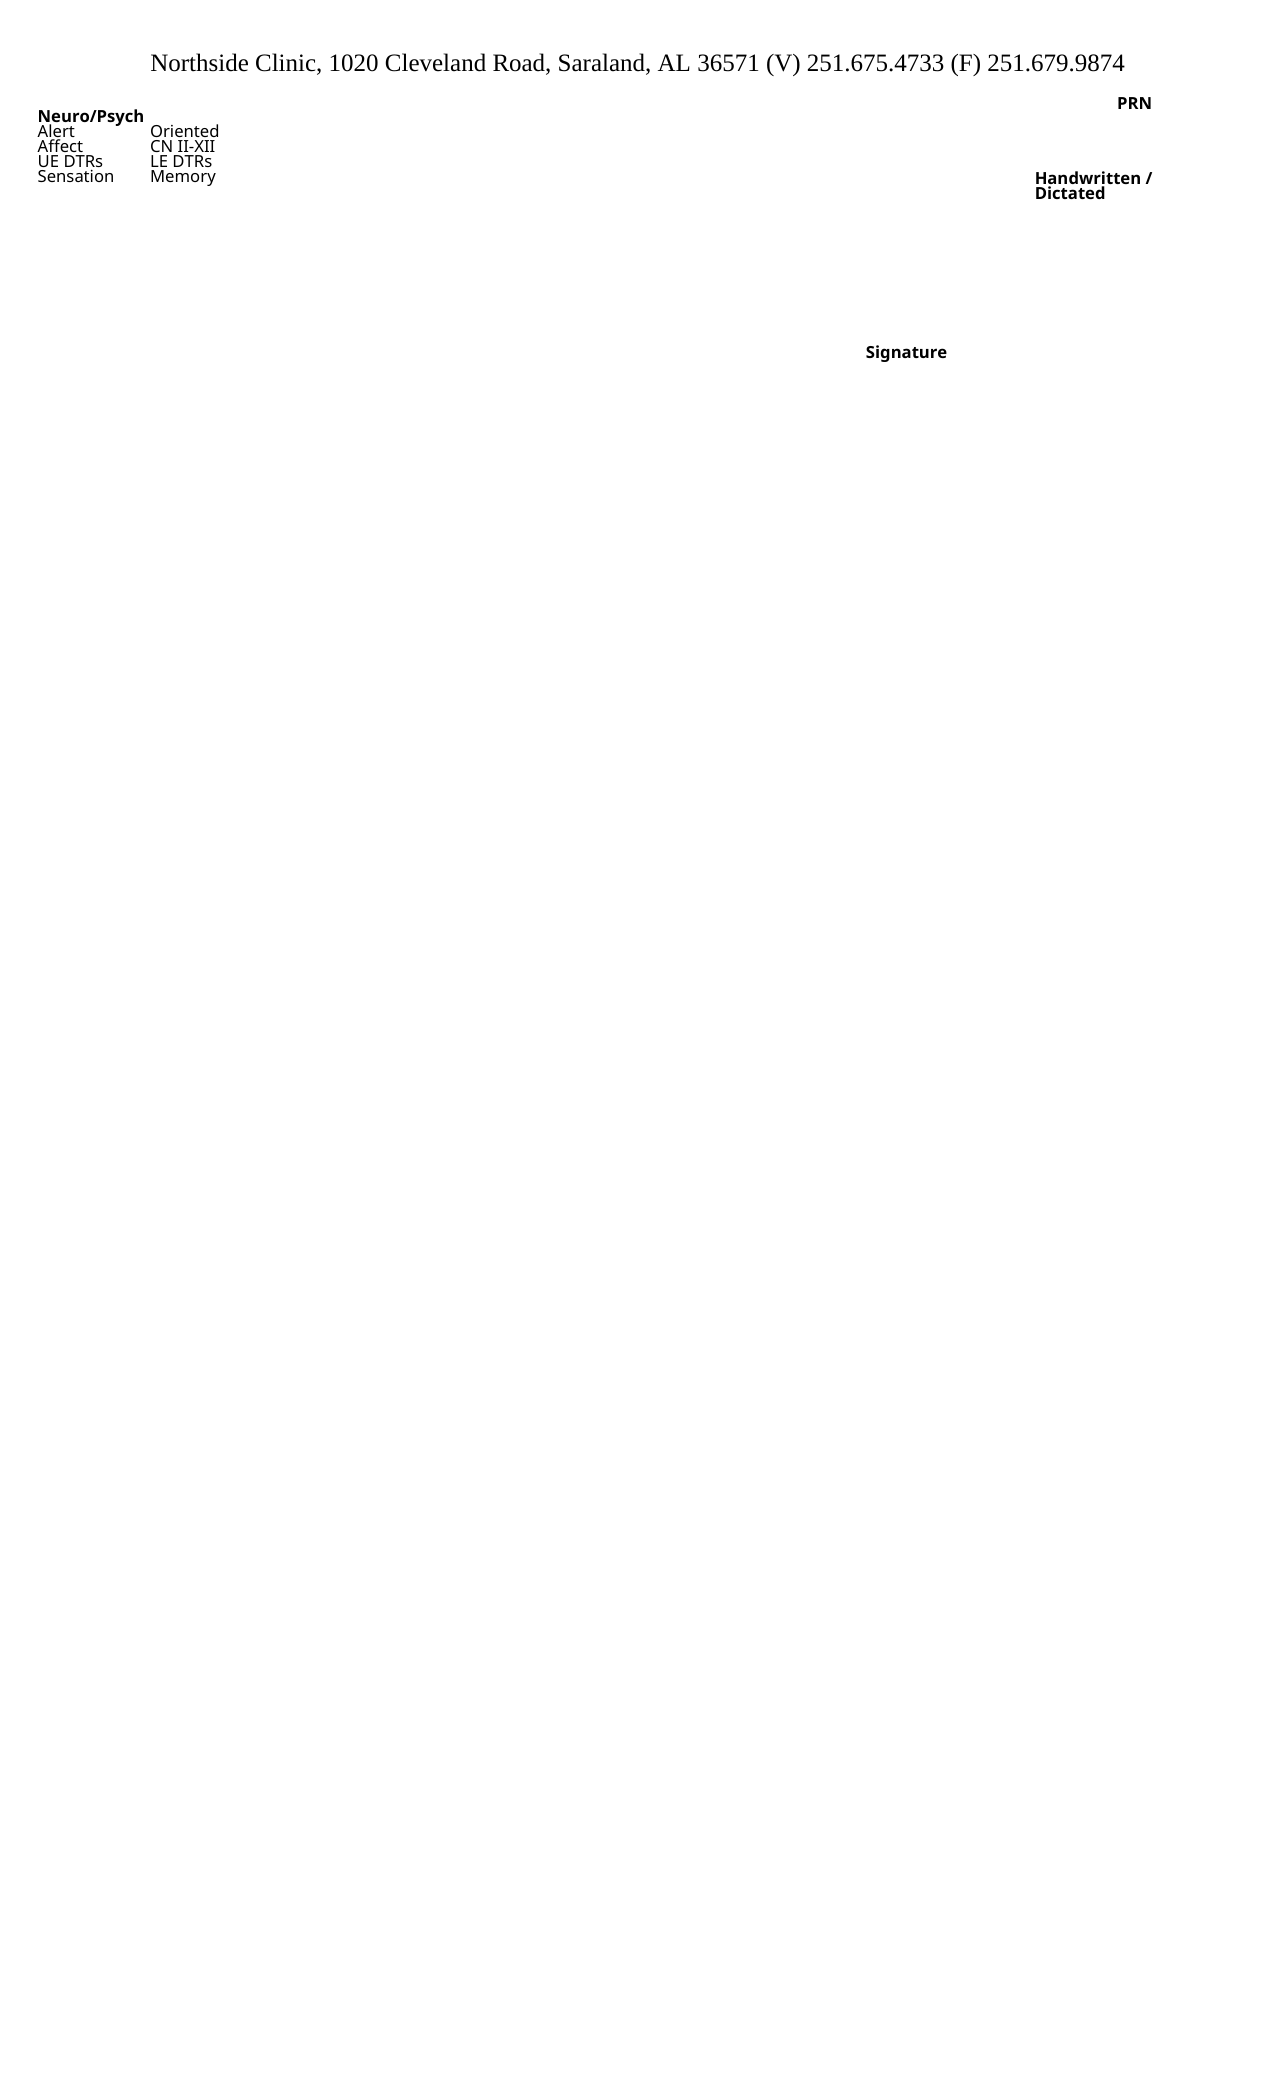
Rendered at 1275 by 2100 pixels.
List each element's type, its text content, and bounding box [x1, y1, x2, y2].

table_header Neuro/Psych Alert Oriented Affect CN II-XII UE DTRs LE DTRs Sensation Memory [26, 97, 282, 365]
table_header Signature [283, 97, 1023, 365]
table_header PRN Handwritten / Dictated [1023, 97, 1237, 365]
